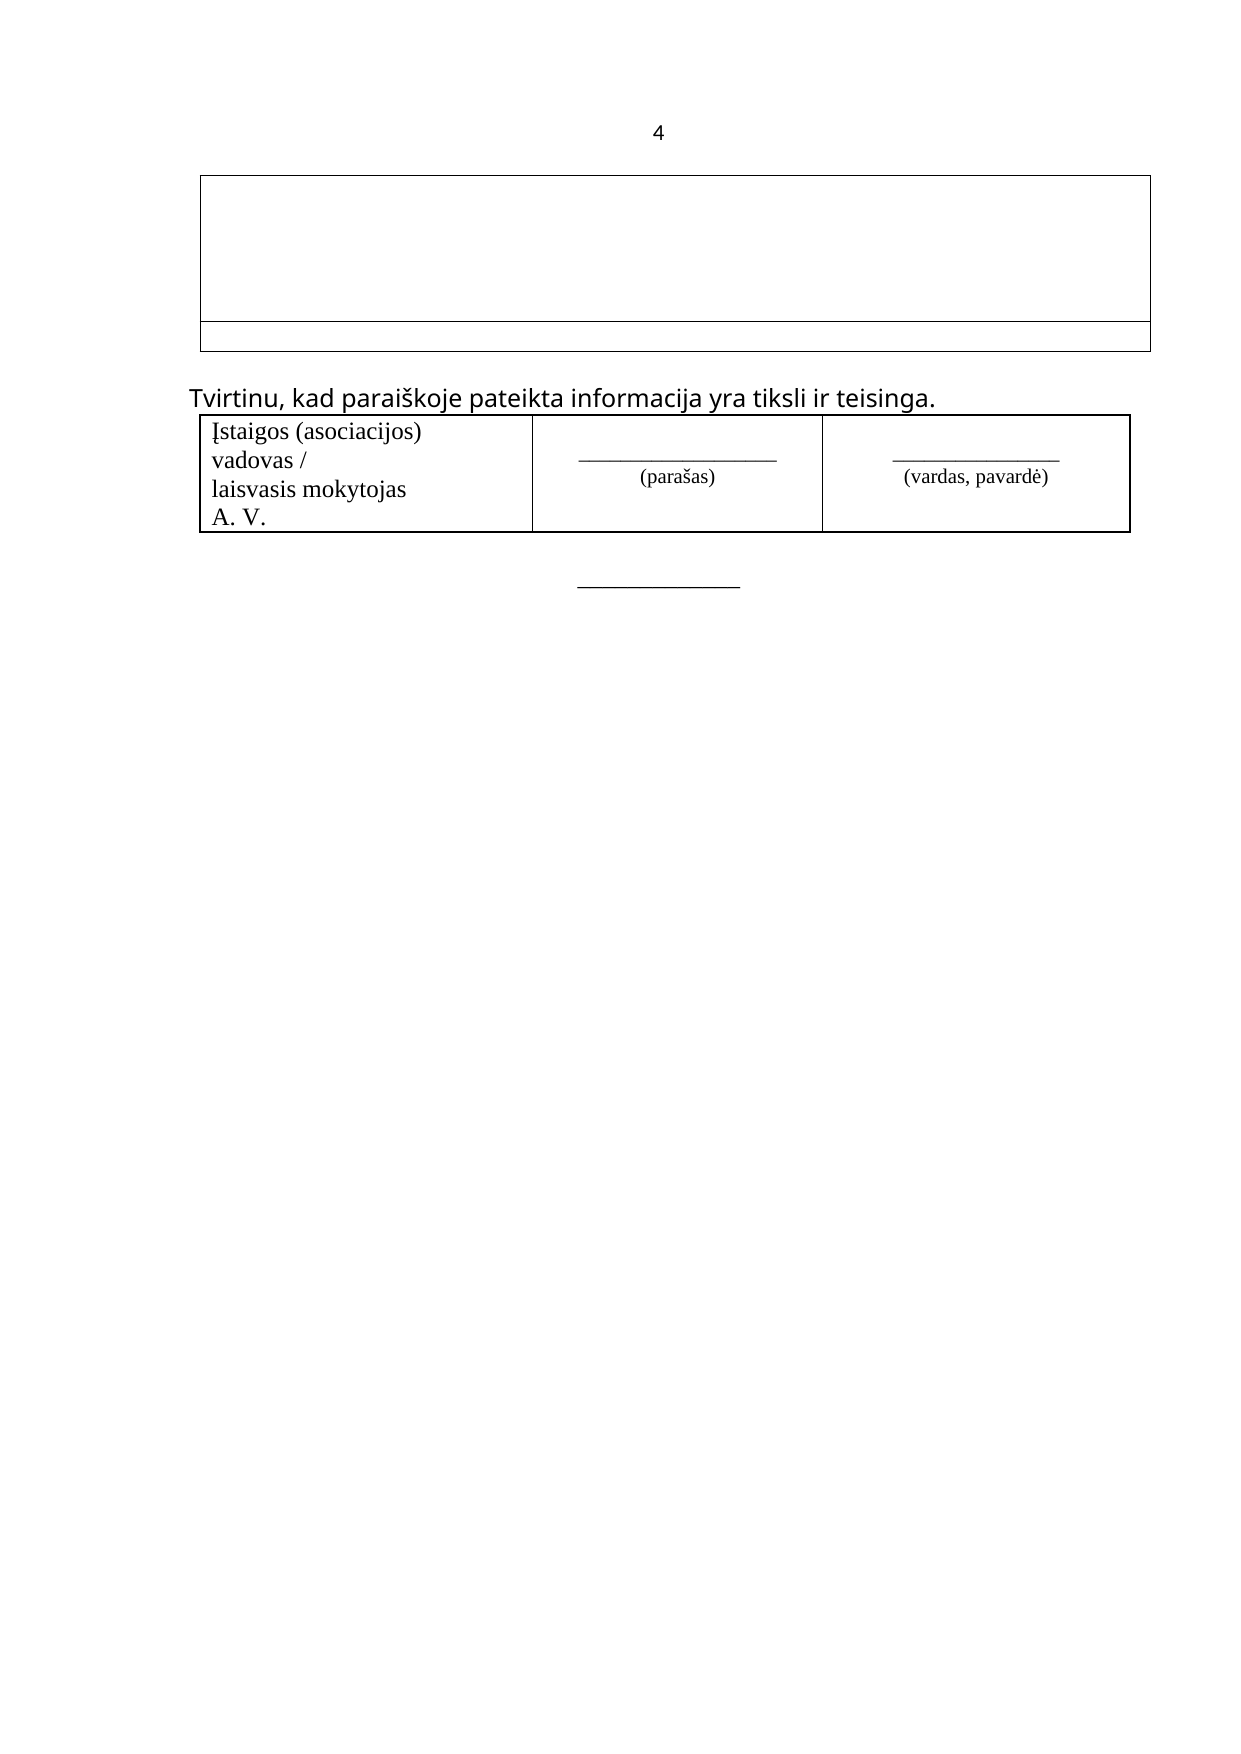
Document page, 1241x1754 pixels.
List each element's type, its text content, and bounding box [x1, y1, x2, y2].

table_header ________________ (vardas, pavardė) [823, 416, 1129, 531]
text _____________ [189, 562, 1128, 590]
table_header Įstaigos (asociacijos) vadovas / laisvasis mokytojas A. V. [201, 416, 532, 531]
table_cell [201, 176, 1150, 321]
table_cell [201, 322, 1150, 351]
text Tvirtinu, kad paraiškoje pateikta informacija yra tiksli ir teisinga. [189, 380, 1128, 414]
table_header ___________________ (parašas) [533, 416, 822, 531]
